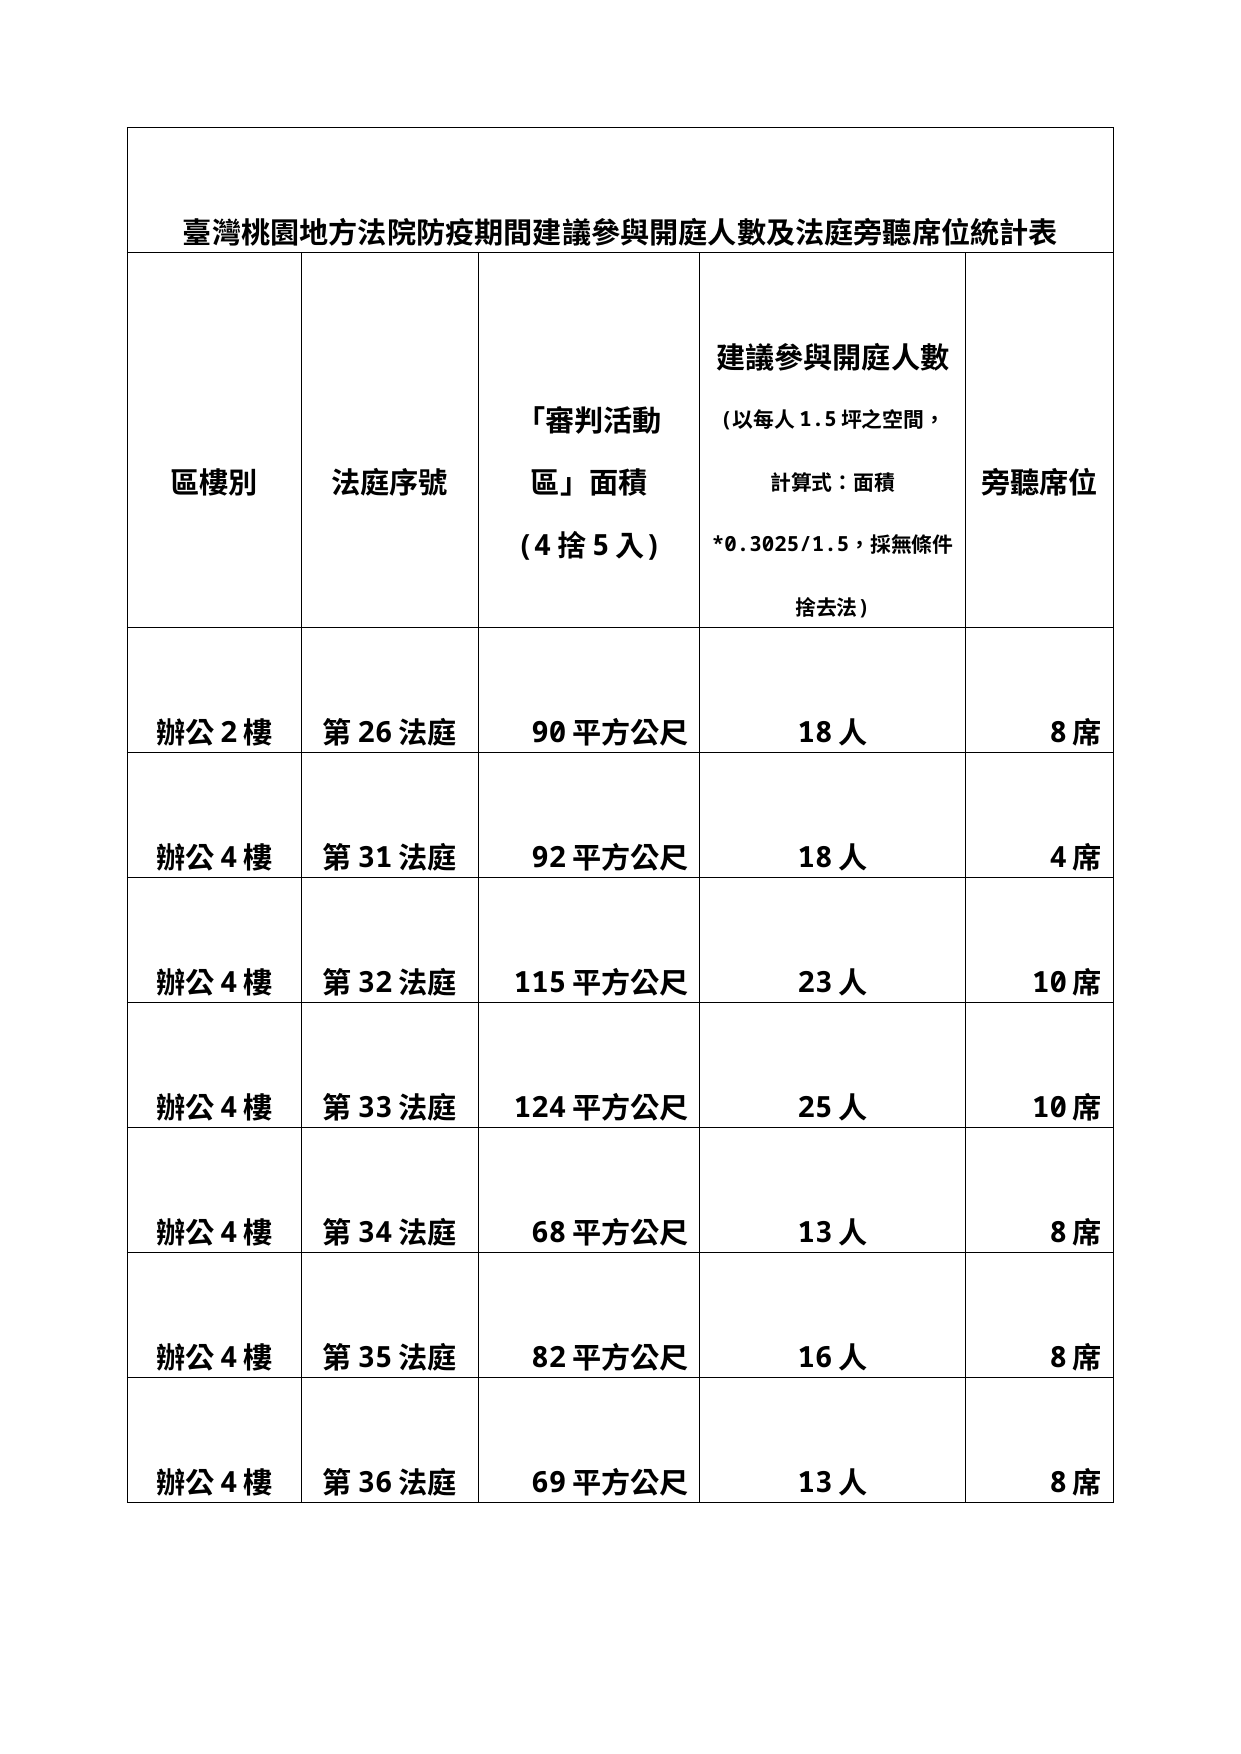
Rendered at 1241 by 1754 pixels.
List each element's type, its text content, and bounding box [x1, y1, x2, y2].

table_cell 第26法庭 [302, 628, 478, 752]
table_cell 124平方公尺 [479, 1003, 699, 1127]
table_cell 第31法庭 [302, 753, 478, 877]
table_cell 「審判活動區」面積 (4捨5入) [479, 253, 699, 627]
table_cell 23人 [700, 878, 965, 1002]
table_cell 區樓別 [128, 253, 301, 627]
table_cell 法庭序號 [302, 253, 478, 627]
table_cell 4席 [966, 753, 1113, 877]
table_cell 第34法庭 [302, 1128, 478, 1252]
table_cell 辦公4樓 [128, 753, 301, 877]
table_cell 旁聽席位 [966, 253, 1113, 627]
table_cell 68平方公尺 [479, 1128, 699, 1252]
table_cell 8席 [966, 1128, 1113, 1252]
table_cell 辦公2樓 [128, 628, 301, 752]
table_cell 18人 [700, 628, 965, 752]
table_cell 18人 [700, 753, 965, 877]
table_cell 92平方公尺 [479, 753, 699, 877]
table_cell 辦公4樓 [128, 1128, 301, 1252]
table_cell 16人 [700, 1253, 965, 1377]
table_cell 辦公4樓 [128, 1253, 301, 1377]
table_cell 8席 [966, 1253, 1113, 1377]
table_cell 25人 [700, 1003, 965, 1127]
table_cell 第33法庭 [302, 1003, 478, 1127]
table_cell 90平方公尺 [479, 628, 699, 752]
table_cell 10席 [966, 1003, 1113, 1127]
table_cell 辦公4樓 [128, 1378, 301, 1502]
table_cell 辦公4樓 [128, 878, 301, 1002]
table_cell 115平方公尺 [479, 878, 699, 1002]
table_cell 第36法庭 [302, 1378, 478, 1502]
table_cell 69平方公尺 [479, 1378, 699, 1502]
table_header 臺灣桃園地方法院防疫期間建議參與開庭人數及法庭旁聽席位統計表 [128, 128, 1113, 252]
table_cell 第32法庭 [302, 878, 478, 1002]
table_cell 82平方公尺 [479, 1253, 699, 1377]
table_cell 第35法庭 [302, 1253, 478, 1377]
table_cell 8席 [966, 628, 1113, 752]
table_cell 13人 [700, 1128, 965, 1252]
table_cell 13人 [700, 1378, 965, 1502]
table_cell 建議參與開庭人數 (以每人1.5坪之空間，計算式：面積*0.3025/1.5，採無條件捨去法) [700, 253, 965, 627]
table_cell 10席 [966, 878, 1113, 1002]
table_cell 8席 [966, 1378, 1113, 1502]
table_cell 辦公4樓 [128, 1003, 301, 1127]
